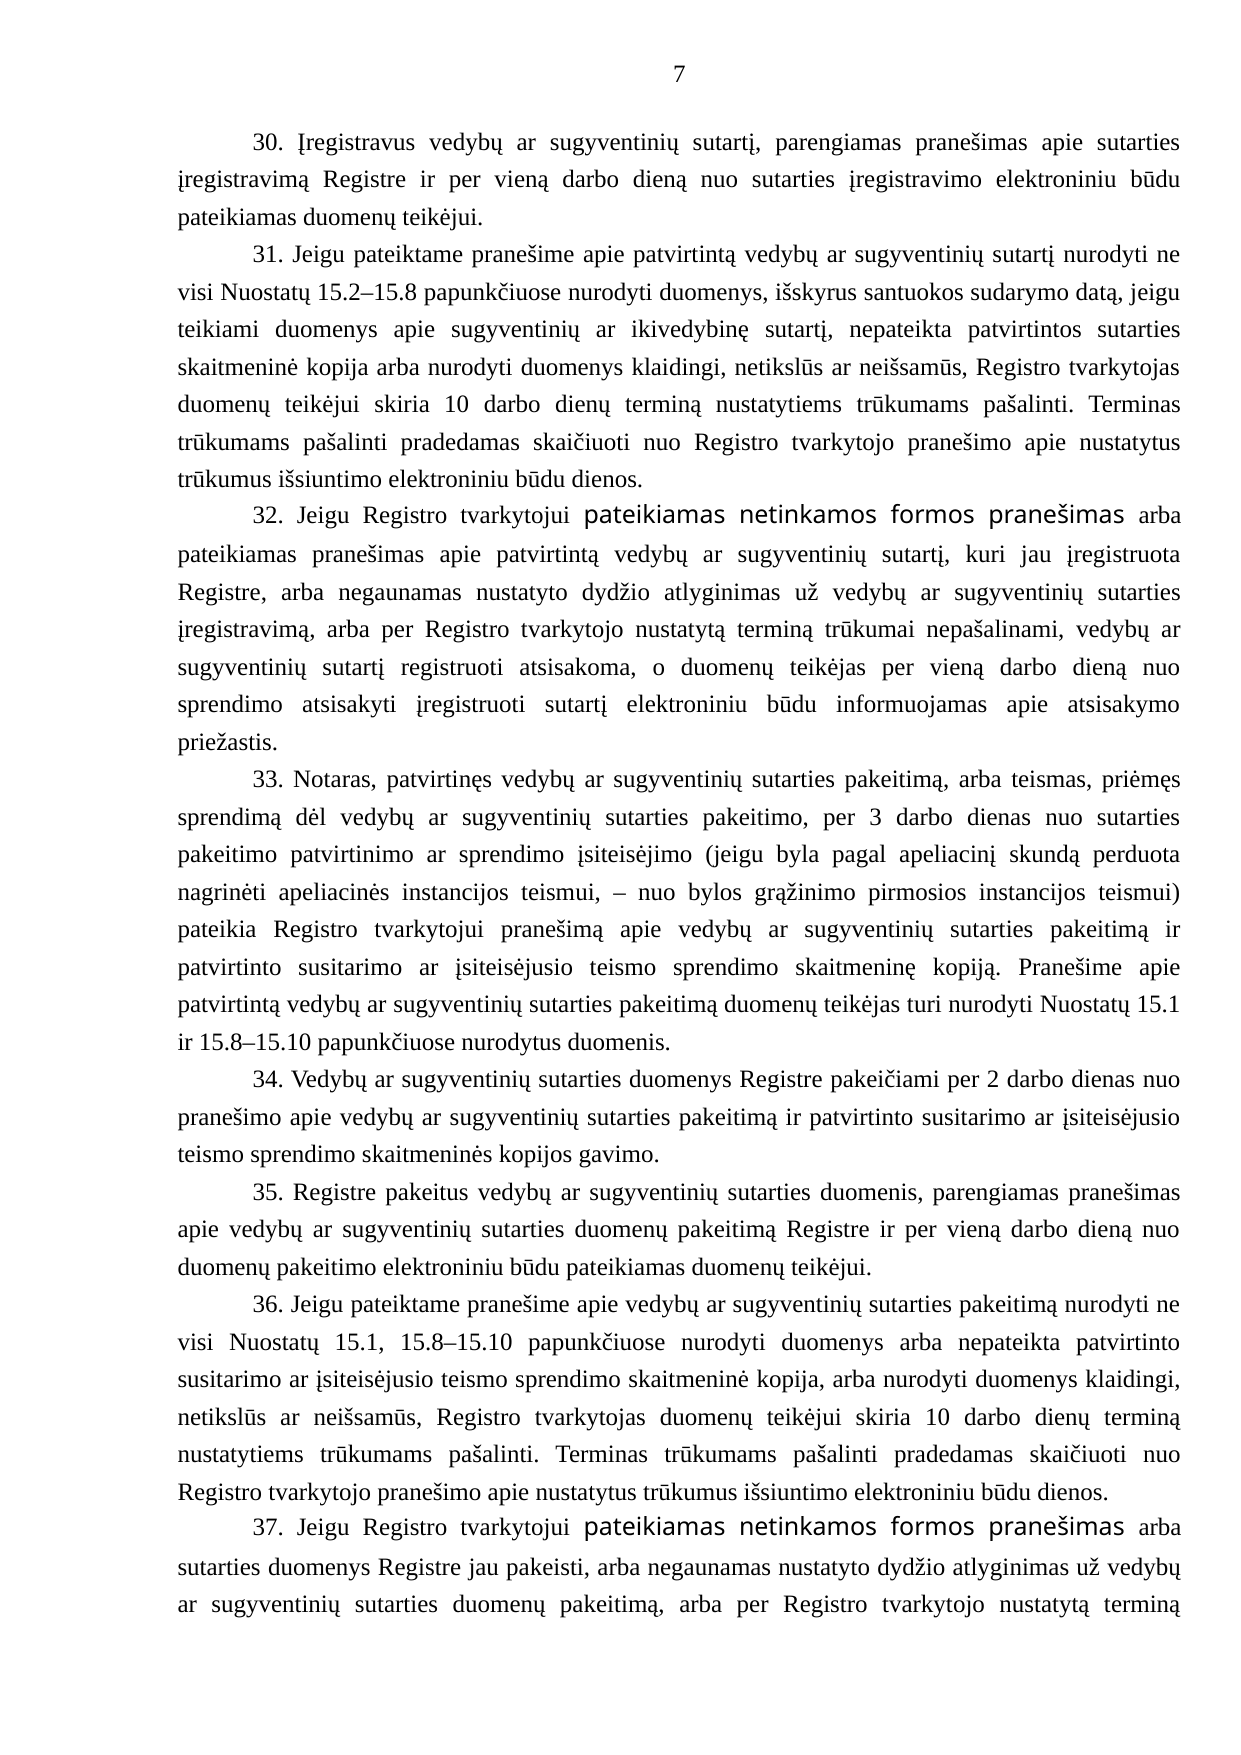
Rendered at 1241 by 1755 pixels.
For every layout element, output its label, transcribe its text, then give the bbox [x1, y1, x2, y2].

text 33. Notaras, patvirtinęs vedybų ar sugyventinių sutarties pakeitimą, arba teismas, priėmęs sprendimą dėl vedybų ar sugyventinių sutarties pakeitimo, per 3 darbo dienas nuo sutarties pakeitimo patvirtinimo ar sprendimo įsiteisėjimo (jeigu byla pagal apeliacinį skundą perduota nagrinėti apeliacinės instancijos teismui, – nuo bylos grąžinimo pirmosios instancijos teismui) pateikia Registro tvarkytojui pranešimą apie vedybų ar sugyventinių sutarties pakeitimą ir patvirtinto susitarimo ar įsiteisėjusio teismo sprendimo skaitmeninę kopiją. Pranešime apie patvirtintą vedybų ar sugyventinių sutarties pakeitimą duomenų teikėjas turi nurodyti Nuostatų 15.1 ir 15.8–15.10 papunkčiuose nurodytus duomenis. [177, 756, 1181, 1056]
text 31. Jeigu pateiktame pranešime apie patvirtintą vedybų ar sugyventinių sutartį nurodyti ne visi Nuostatų 15.2–15.8 papunkčiuose nurodyti duomenys, išskyrus santuokos sudarymo datą, jeigu teikiami duomenys apie sugyventinių ar ikivedybinę sutartį, nepateikta patvirtintos sutarties skaitmeninė kopija arba nurodyti duomenys klaidingi, netikslūs ar neišsamūs, Registro tvarkytojas duomenų teikėjui skiria 10 darbo dienų terminą nustatytiems trūkumams pašalinti. Terminas trūkumams pašalinti pradedamas skaičiuoti nuo Registro tvarkytojo pranešimo apie nustatytus trūkumus išsiuntimo elektroniniu būdu dienos. [177, 231, 1181, 493]
text 37. Jeigu Registro tvarkytojui pateikiamas netinkamos formos pranešimas arba sutarties duomenys Registre jau pakeisti, arba negaunamas nustatyto dydžio atlyginimas už vedybų ar sugyventinių sutarties duomenų pakeitimą, arba per Registro tvarkytojo nustatytą terminą [177, 1506, 1181, 1618]
text 34. Vedybų ar sugyventinių sutarties duomenys Registre pakeičiami per 2 darbo dienas nuo pranešimo apie vedybų ar sugyventinių sutarties pakeitimą ir patvirtinto susitarimo ar įsiteisėjusio teismo sprendimo skaitmeninės kopijos gavimo. [177, 1056, 1181, 1168]
text 30. Įregistravus vedybų ar sugyventinių sutartį, parengiamas pranešimas apie sutarties įregistravimą Registre ir per vieną darbo dieną nuo sutarties įregistravimo elektroniniu būdu pateikiamas duomenų teikėjui. [177, 118, 1181, 231]
text 36. Jeigu pateiktame pranešime apie vedybų ar sugyventinių sutarties pakeitimą nurodyti ne visi Nuostatų 15.1, 15.8–15.10 papunkčiuose nurodyti duomenys arba nepateikta patvirtinto susitarimo ar įsiteisėjusio teismo sprendimo skaitmeninė kopija, arba nurodyti duomenys klaidingi, netikslūs ar neišsamūs, Registro tvarkytojas duomenų teikėjui skiria 10 darbo dienų terminą nustatytiems trūkumams pašalinti. Terminas trūkumams pašalinti pradedamas skaičiuoti nuo Registro tvarkytojo pranešimo apie nustatytus trūkumus išsiuntimo elektroniniu būdu dienos. [177, 1281, 1181, 1506]
text 32. Jeigu Registro tvarkytojui pateikiamas netinkamos formos pranešimas arba pateikiamas pranešimas apie patvirtintą vedybų ar sugyventinių sutartį, kuri jau įregistruota Registre, arba negaunamas nustatyto dydžio atlyginimas už vedybų ar sugyventinių sutarties įregistravimą, arba per Registro tvarkytojo nustatytą terminą trūkumai nepašalinami, vedybų ar sugyventinių sutartį registruoti atsisakoma, o duomenų teikėjas per vieną darbo dieną nuo sprendimo atsisakyti įregistruoti sutartį elektroniniu būdu informuojamas apie atsisakymo priežastis. [177, 493, 1181, 756]
text 35. Registre pakeitus vedybų ar sugyventinių sutarties duomenis, parengiamas pranešimas apie vedybų ar sugyventinių sutarties duomenų pakeitimą Registre ir per vieną darbo dieną nuo duomenų pakeitimo elektroniniu būdu pateikiamas duomenų teikėjui. [177, 1168, 1181, 1281]
